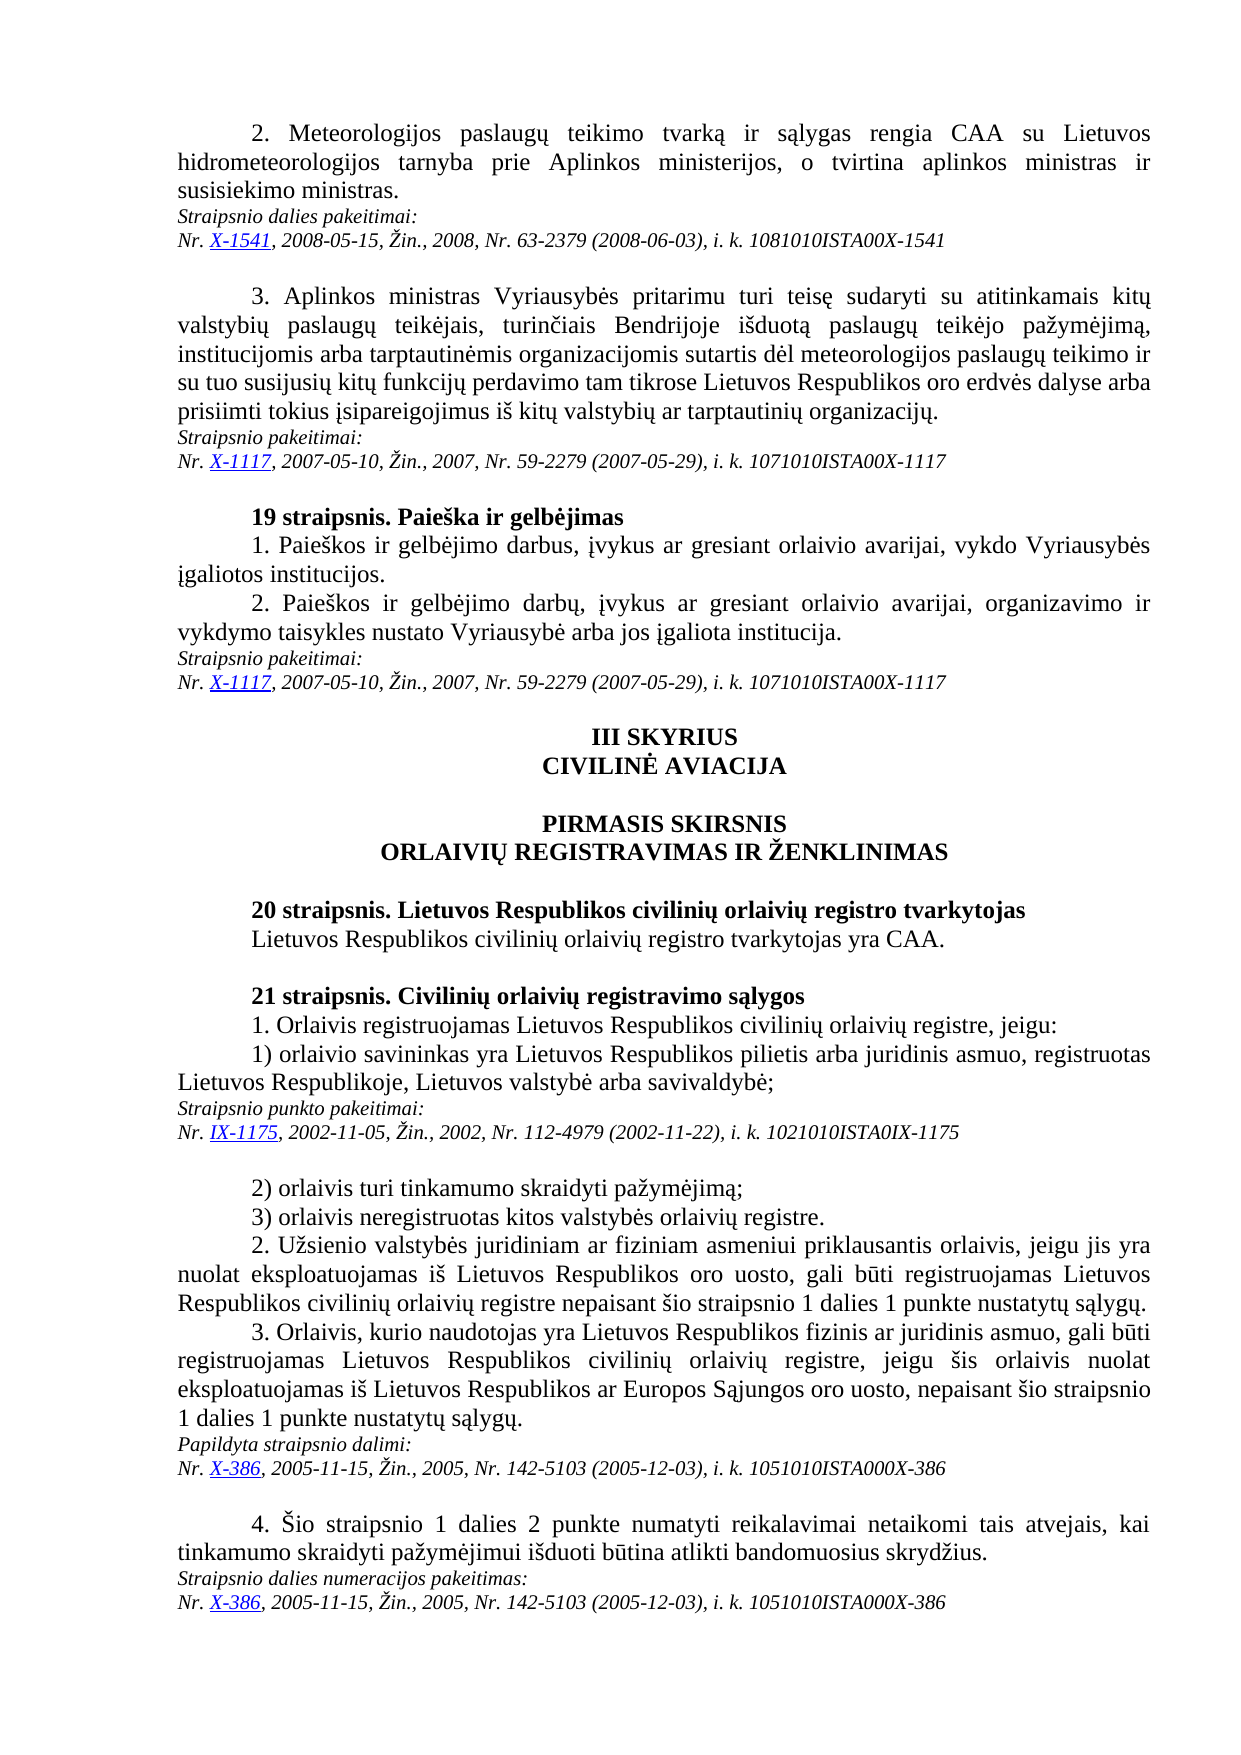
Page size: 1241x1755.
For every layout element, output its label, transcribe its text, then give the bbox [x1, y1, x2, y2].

text Nr. X-1117, 2007-05-10, Žin., 2007, Nr. 59-2279 (2007-05-29), i. k. 1071010ISTA00X-1117 [177, 449, 1152, 473]
text 3. Orlaivis, kurio naudotojas yra Lietuvos Respublikos fizinis ar juridinis asmuo, gali būti registruojamas Lietuvos Respublikos civilinių orlaivių registre, jeigu šis orlaivis nuolat eksploatuojamas iš Lietuvos Respublikos ar Europos Sąjungos oro uosto, nepaisant šio straipsnio 1 dalies 1 punkte nustatytų sąlygų. [177, 1317, 1152, 1432]
text 1. Paieškos ir gelbėjimo darbus, įvykus ar gresiant orlaivio avarijai, vykdo Vyriausybės įgaliotos institucijos. [177, 531, 1152, 588]
text Pirmasis skirsnis [177, 809, 1152, 837]
text 1) orlaivio savininkas yra Lietuvos Respublikos pilietis arba juridinis asmuo, registruotas Lietuvos Respublikoje, Lietuvos valstybė arba savivaldybė; [177, 1039, 1152, 1096]
text Nr. X-1541, 2008-05-15, Žin., 2008, Nr. 63-2379 (2008-06-03), i. k. 1081010ISTA00X-1541 [177, 228, 1152, 252]
text 2) orlaivis turi tinkamumo skraidyti pažymėjimą; [177, 1173, 1152, 1202]
text Nr. X-386, 2005-11-15, Žin., 2005, Nr. 142-5103 (2005-12-03), i. k. 1051010ISTA000X-386 [177, 1590, 1152, 1614]
text 4. Šio straipsnio 1 dalies 2 punkte numatyti reikalavimai netaikomi tais atvejais, kai tinkamumo skraidyti pažymėjimui išduoti būtina atlikti bandomuosius skrydžius. [177, 1509, 1152, 1566]
text Papildyta straipsnio dalimi: [177, 1432, 1152, 1456]
text Straipsnio pakeitimai: [177, 425, 1152, 449]
text ORLAIVIŲ REGISTRAVIMAS IR ŽENKLINIMAS [177, 837, 1152, 866]
text Nr. X-386, 2005-11-15, Žin., 2005, Nr. 142-5103 (2005-12-03), i. k. 1051010ISTA000X-386 [177, 1456, 1152, 1480]
text 20 straipsnis. Lietuvos Respublikos civilinių orlaivių registro tvarkytojas [177, 895, 1152, 924]
text 2. Meteorologijos paslaugų teikimo tvarką ir sąlygas rengia CAA su Lietuvos hidrometeorologijos tarnyba prie Aplinkos ministerijos, o tvirtina aplinkos ministras ir susisiekimo ministras. [177, 118, 1152, 204]
text Straipsnio punkto pakeitimai: [177, 1096, 1152, 1120]
text CIVILINĖ AVIACIJA [177, 751, 1152, 780]
text Straipsnio pakeitimai: [177, 646, 1152, 670]
text 3) orlaivis neregistruotas kitos valstybės orlaivių registre. [177, 1202, 1152, 1231]
text 19 straipsnis. Paieška ir gelbėjimas [177, 502, 1152, 531]
text 2. Užsienio valstybės juridiniam ar fiziniam asmeniui priklausantis orlaivis, jeigu jis yra nuolat eksploatuojamas iš Lietuvos Respublikos oro uosto, gali būti registruojamas Lietuvos Respublikos civilinių orlaivių registre nepaisant šio straipsnio 1 dalies 1 punkte nustatytų sąlygų. [177, 1231, 1152, 1317]
text Straipsnio dalies pakeitimai: [177, 204, 1152, 228]
text 3. Aplinkos ministras Vyriausybės pritarimu turi teisę sudaryti su atitinkamais kitų valstybių paslaugų teikėjais, turinčiais Bendrijoje išduotą paslaugų teikėjo pažymėjimą, institucijomis arba tarptautinėmis organizacijomis sutartis dėl meteorologijos paslaugų teikimo ir su tuo susijusių kitų funkcijų perdavimo tam tikrose Lietuvos Respublikos oro erdvės dalyse arba prisiimti tokius įsipareigojimus iš kitų valstybių ar tarptautinių organizacijų. [177, 281, 1152, 425]
text 1. Orlaivis registruojamas Lietuvos Respublikos civilinių orlaivių registre, jeigu: [177, 1010, 1152, 1039]
text Straipsnio dalies numeracijos pakeitimas: [177, 1566, 1152, 1590]
text Nr. X-1117, 2007-05-10, Žin., 2007, Nr. 59-2279 (2007-05-29), i. k. 1071010ISTA00X-1117 [177, 670, 1152, 694]
text Nr. IX-1175, 2002-11-05, Žin., 2002, Nr. 112-4979 (2002-11-22), i. k. 1021010ISTA0IX-1175 [177, 1120, 1152, 1144]
text 21 straipsnis. Civilinių orlaivių registravimo sąlygos [177, 981, 1152, 1010]
text 2. Paieškos ir gelbėjimo darbų, įvykus ar gresiant orlaivio avarijai, organizavimo ir vykdymo taisykles nustato Vyriausybė arba jos įgaliota institucija. [177, 588, 1152, 646]
text Lietuvos Respublikos civilinių orlaivių registro tvarkytojas yra CAA. [177, 924, 1152, 952]
text III SKYRIUS [177, 722, 1152, 751]
